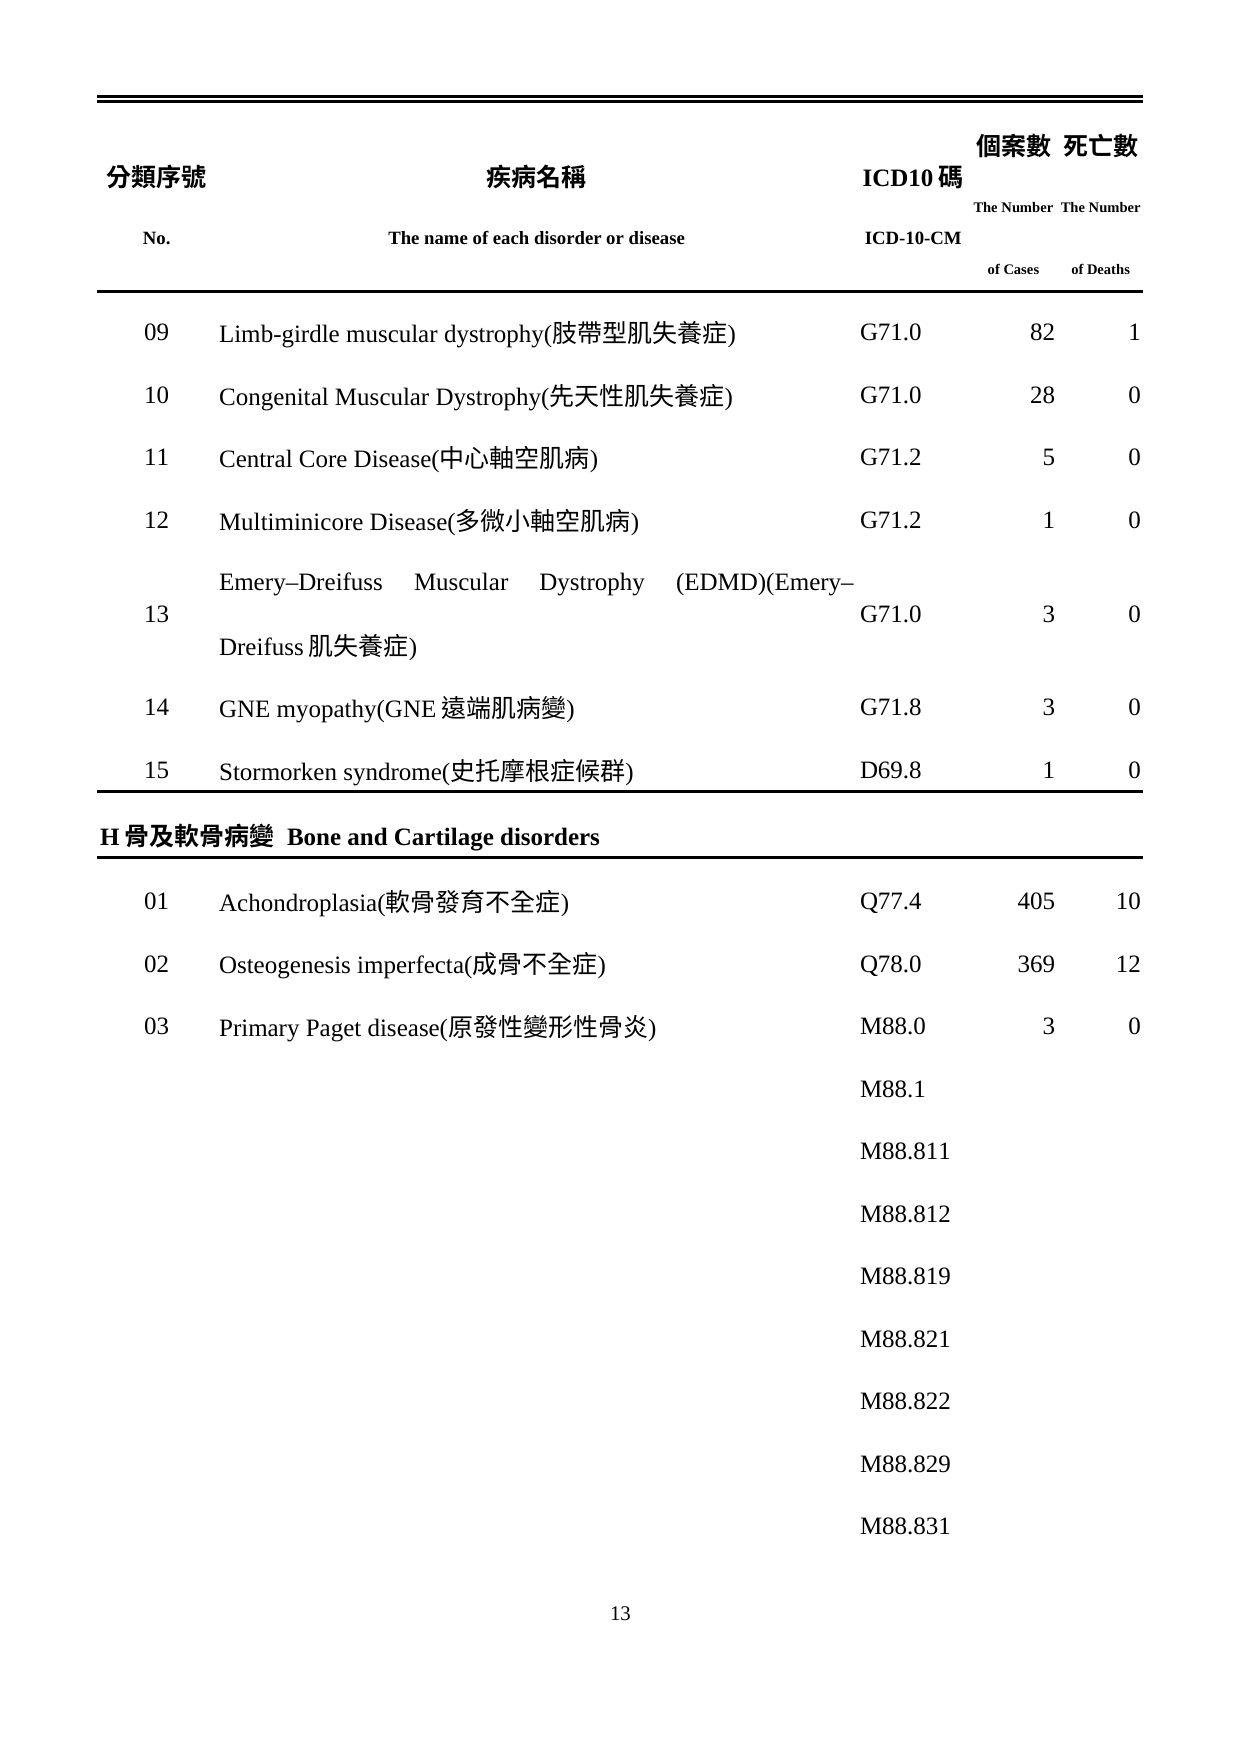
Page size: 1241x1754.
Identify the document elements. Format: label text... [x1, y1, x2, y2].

table_header 疾病名稱 The name of each disorder or disease [216, 103, 857, 290]
table_cell Q77.4 [857, 859, 969, 921]
table_cell 405 [969, 859, 1057, 921]
table_cell G71.8 [857, 665, 969, 728]
table_cell 09 [97, 293, 216, 353]
table_cell GNE myopathy(GNE遠端肌病變) [216, 665, 857, 728]
table_cell Stormorken syndrome(史托摩根症候群) [216, 728, 857, 790]
table_cell Congenital Muscular Dystrophy(先天性肌失養症) [216, 353, 857, 415]
table_cell Q78.0 [857, 921, 969, 984]
table_cell 82 [969, 293, 1057, 353]
table_cell 0 [1058, 353, 1143, 415]
table_cell G71.0 [857, 353, 969, 415]
table_cell G71.2 [857, 415, 969, 478]
table_cell 15 [97, 728, 216, 790]
table_cell M88.0 M88.1 M88.811 M88.812 M88.819 M88.821 M88.822 M88.829 M88.831 [857, 984, 969, 1546]
table_cell 3 [969, 665, 1057, 728]
table_cell 12 [97, 478, 216, 540]
table_cell 0 [1058, 478, 1143, 540]
table_cell 02 [97, 921, 216, 984]
table_cell Central Core Disease(中心軸空肌病) [216, 415, 857, 478]
table_cell 12 [1058, 921, 1143, 984]
table_cell 3 [969, 984, 1057, 1546]
table_cell 10 [1058, 859, 1143, 921]
table_header 分類序號 No. [97, 103, 216, 290]
table_cell 13 [97, 540, 216, 665]
table_cell 0 [1058, 728, 1143, 790]
table_cell 3 [969, 540, 1057, 665]
table_cell G71.2 [857, 478, 969, 540]
table_cell 0 [1058, 415, 1143, 478]
table_cell 369 [969, 921, 1057, 984]
table_cell Emery–Dreifuss Muscular Dystrophy (EDMD)(Emery–Dreifuss肌失養症) [216, 540, 857, 665]
table_cell Achondroplasia(軟骨發育不全症) [216, 859, 857, 921]
table_cell 1 [1058, 293, 1143, 353]
table_cell 1 [969, 478, 1057, 540]
table_cell G71.0 [857, 293, 969, 353]
table_cell 5 [969, 415, 1057, 478]
table_cell 0 [1058, 665, 1143, 728]
table_cell Primary Paget disease(原發性變形性骨炎) [216, 984, 857, 1546]
table_cell Limb-girdle muscular dystrophy(肢帶型肌失養症) [216, 293, 857, 353]
table_cell 0 [1058, 540, 1143, 665]
table_header 死亡數 The Number of Deaths [1058, 103, 1143, 290]
table_cell 14 [97, 665, 216, 728]
table_header ICD10碼 ICD-10-CM [857, 103, 969, 290]
table_cell Multiminicore Disease(多微小軸空肌病) [216, 478, 857, 540]
table_cell 10 [97, 353, 216, 415]
table_cell 03 [97, 984, 216, 1546]
table_cell D69.8 [857, 728, 969, 790]
table_header 個案數 The Number of Cases [969, 103, 1057, 290]
table_cell 0 [1058, 984, 1143, 1546]
table_cell Osteogenesis imperfecta(成骨不全症) [216, 921, 857, 984]
table_cell 28 [969, 353, 1057, 415]
table_cell G71.0 [857, 540, 969, 665]
table_cell 01 [97, 859, 216, 921]
table_cell 1 [969, 728, 1057, 790]
table_cell 11 [97, 415, 216, 478]
table_cell H骨及軟骨病變 Bone and Cartilage disorders [97, 793, 1143, 856]
